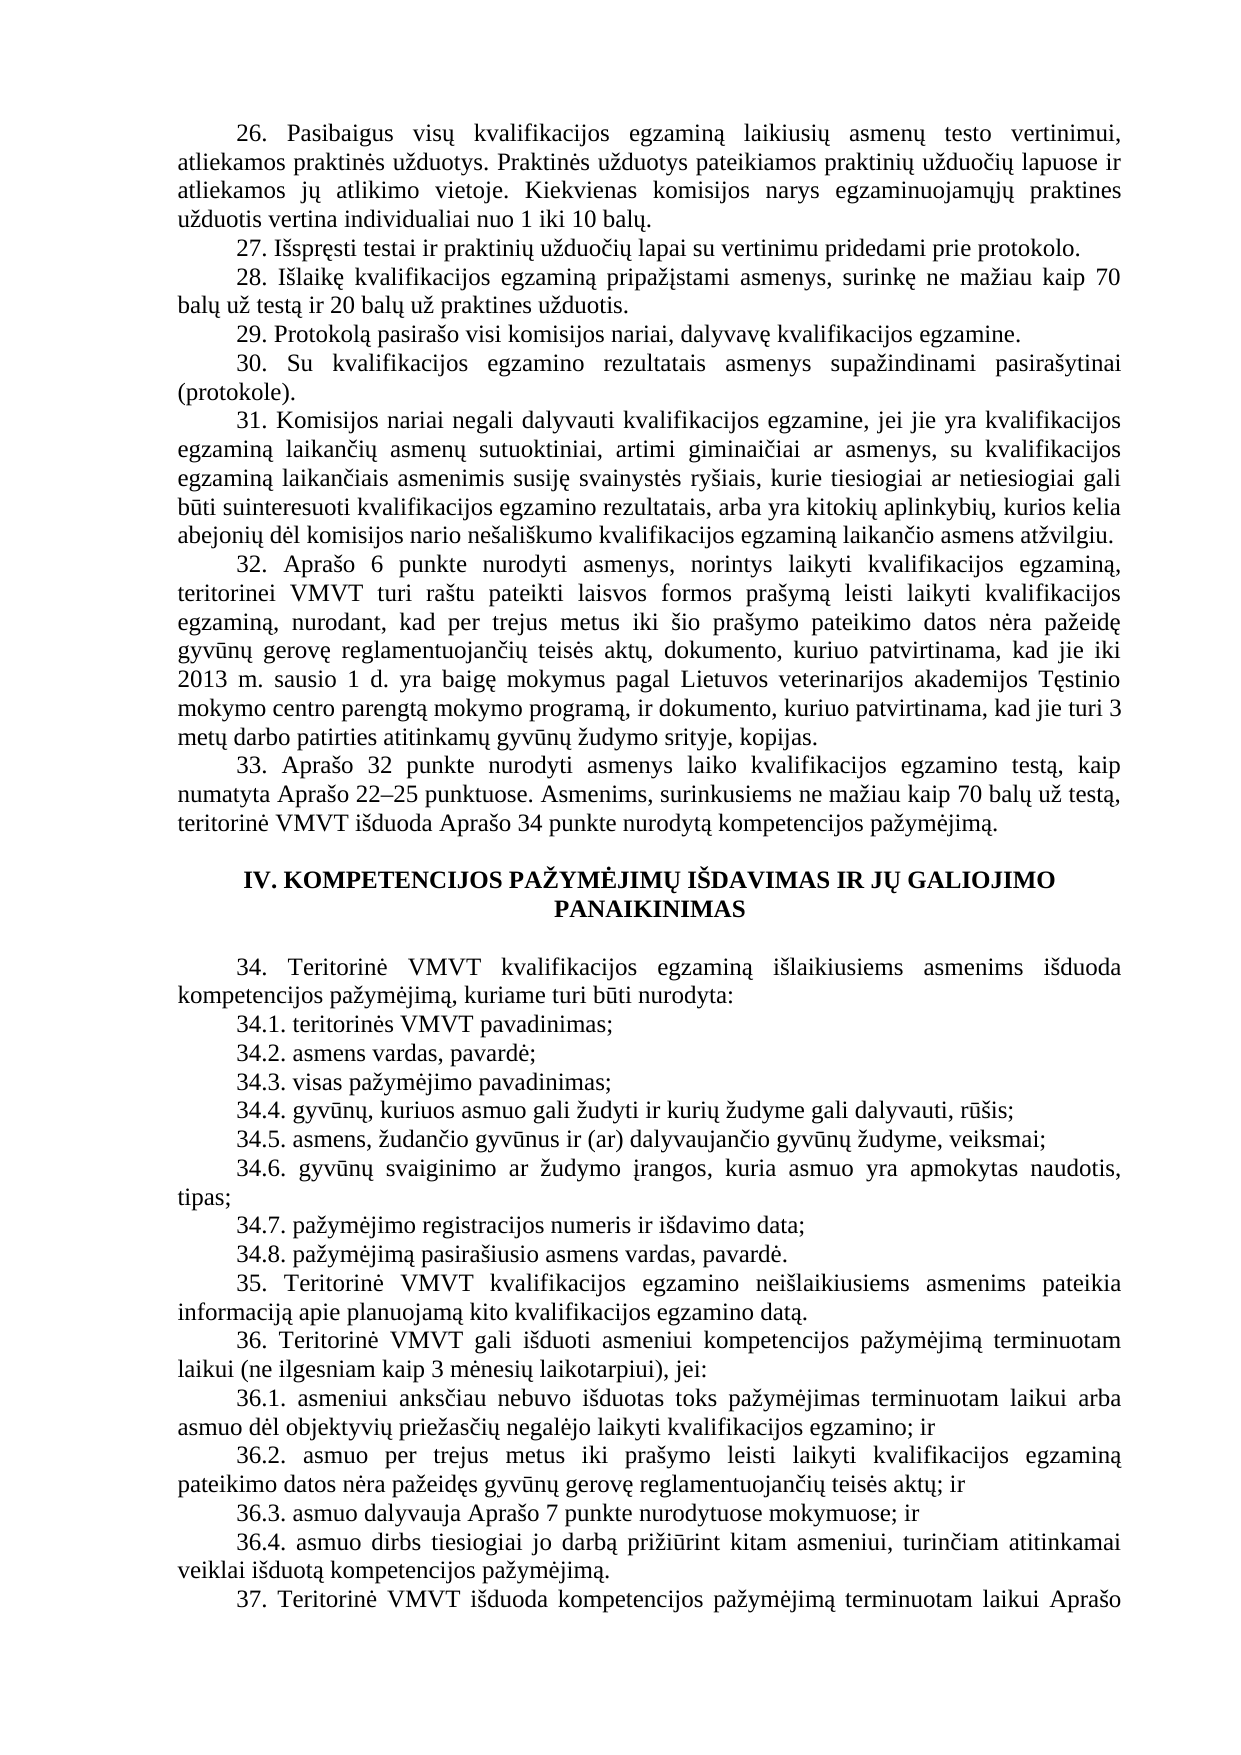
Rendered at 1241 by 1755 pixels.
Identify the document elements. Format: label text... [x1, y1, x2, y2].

text 34.6. gyvūnų svaiginimo ar žudymo įrangos, kuria asmuo yra apmokytas naudotis, tipas; [177, 1153, 1122, 1211]
text 26. Pasibaigus visų kvalifikacijos egzaminą laikiusių asmenų testo vertinimui, atliekamos praktinės užduotys. Praktinės užduotys pateikiamos praktinių užduočių lapuose ir atliekamos jų atlikimo vietoje. Kiekvienas komisijos narys egzaminuojamųjų praktines užduotis vertina individualiai nuo 1 iki 10 balų. [177, 118, 1122, 233]
text 31. Komisijos nariai negali dalyvauti kvalifikacijos egzamine, jei jie yra kvalifikacijos egzaminą laikančių asmenų sutuoktiniai, artimi giminaičiai ar asmenys, su kvalifikacijos egzaminą laikančiais asmenimis susiję svainystės ryšiais, kurie tiesiogiai ar netiesiogiai gali būti suinteresuoti kvalifikacijos egzamino rezultatais, arba yra kitokių aplinkybių, kurios kelia abejonių dėl komisijos nario nešališkumo kvalifikacijos egzaminą laikančio asmens atžvilgiu. [177, 406, 1122, 549]
text 33. Aprašo 32 punkte nurodyti asmenys laiko kvalifikacijos egzamino testą, kaip numatyta Aprašo 22–25 punktuose. Asmenims, surinkusiems ne mažiau kaip 70 balų už testą, teritorinė VMVT išduoda Aprašo 34 punkte nurodytą kompetencijos pažymėjimą. [177, 751, 1122, 837]
text 32. Aprašo 6 punkte nurodyti asmenys, norintys laikyti kvalifikacijos egzaminą, teritorinei VMVT turi raštu pateikti laisvos formos prašymą leisti laikyti kvalifikacijos egzaminą, nurodant, kad per trejus metus iki šio prašymo pateikimo datos nėra pažeidę gyvūnų gerovę reglamentuojančių teisės aktų, dokumento, kuriuo patvirtinama, kad jie iki 2013 m. sausio 1 d. yra baigę mokymus pagal Lietuvos veterinarijos akademijos Tęstinio mokymo centro parengtą mokymo programą, ir dokumento, kuriuo patvirtinama, kad jie turi 3 metų darbo patirties atitinkamų gyvūnų žudymo srityje, kopijas. [177, 549, 1122, 751]
text 35. Teritorinė VMVT kvalifikacijos egzamino neišlaikiusiems asmenims pateikia informaciją apie planuojamą kito kvalifikacijos egzamino datą. [177, 1268, 1122, 1326]
text 34.8. pažymėjimą pasirašiusio asmens vardas, pavardė. [177, 1239, 1122, 1268]
text 34.2. asmens vardas, pavardė; [177, 1038, 1122, 1067]
text IV. KOMPETENCIJOS PAŽYMĖJIMŲ IŠDAVIMAS IR JŲ GALIOJIMO PANAIKINIMAS [177, 866, 1122, 923]
text 36.3. asmuo dalyvauja Aprašo 7 punkte nurodytuose mokymuose; ir [177, 1498, 1122, 1527]
text 29. Protokolą pasirašo visi komisijos nariai, dalyvavę kvalifikacijos egzamine. [177, 319, 1122, 348]
text 34.7. pažymėjimo registracijos numeris ir išdavimo data; [177, 1211, 1122, 1239]
text 36.2. asmuo per trejus metus iki prašymo leisti laikyti kvalifikacijos egzaminą pateikimo datos nėra pažeidęs gyvūnų gerovę reglamentuojančių teisės aktų; ir [177, 1441, 1122, 1498]
text 34.3. visas pažymėjimo pavadinimas; [177, 1067, 1122, 1096]
text 37. Teritorinė VMVT išduoda kompetencijos pažymėjimą terminuotam laikui Aprašo [177, 1584, 1122, 1613]
text 36.4. asmuo dirbs tiesiogiai jo darbą prižiūrint kitam asmeniui, turinčiam atitinkamai veiklai išduotą kompetencijos pažymėjimą. [177, 1527, 1122, 1584]
text 34. Teritorinė VMVT kvalifikacijos egzaminą išlaikiusiems asmenims išduoda kompetencijos pažymėjimą, kuriame turi būti nurodyta: [177, 952, 1122, 1009]
text 34.4. gyvūnų, kuriuos asmuo gali žudyti ir kurių žudyme gali dalyvauti, rūšis; [177, 1096, 1122, 1124]
text 27. Išspręsti testai ir praktinių užduočių lapai su vertinimu pridedami prie protokolo. [177, 233, 1122, 262]
text 34.1. teritorinės VMVT pavadinimas; [177, 1009, 1122, 1038]
text 36.1. asmeniui anksčiau nebuvo išduotas toks pažymėjimas terminuotam laikui arba asmuo dėl objektyvių priežasčių negalėjo laikyti kvalifikacijos egzamino; ir [177, 1383, 1122, 1441]
text 28. Išlaikę kvalifikacijos egzaminą pripažįstami asmenys, surinkę ne mažiau kaip 70 balų už testą ir 20 balų už praktines užduotis. [177, 262, 1122, 319]
text 36. Teritorinė VMVT gali išduoti asmeniui kompetencijos pažymėjimą terminuotam laikui (ne ilgesniam kaip 3 mėnesių laikotarpiui), jei: [177, 1326, 1122, 1383]
text 34.5. asmens, žudančio gyvūnus ir (ar) dalyvaujančio gyvūnų žudyme, veiksmai; [177, 1124, 1122, 1153]
text 30. Su kvalifikacijos egzamino rezultatais asmenys supažindinami pasirašytinai (protokole). [177, 348, 1122, 406]
